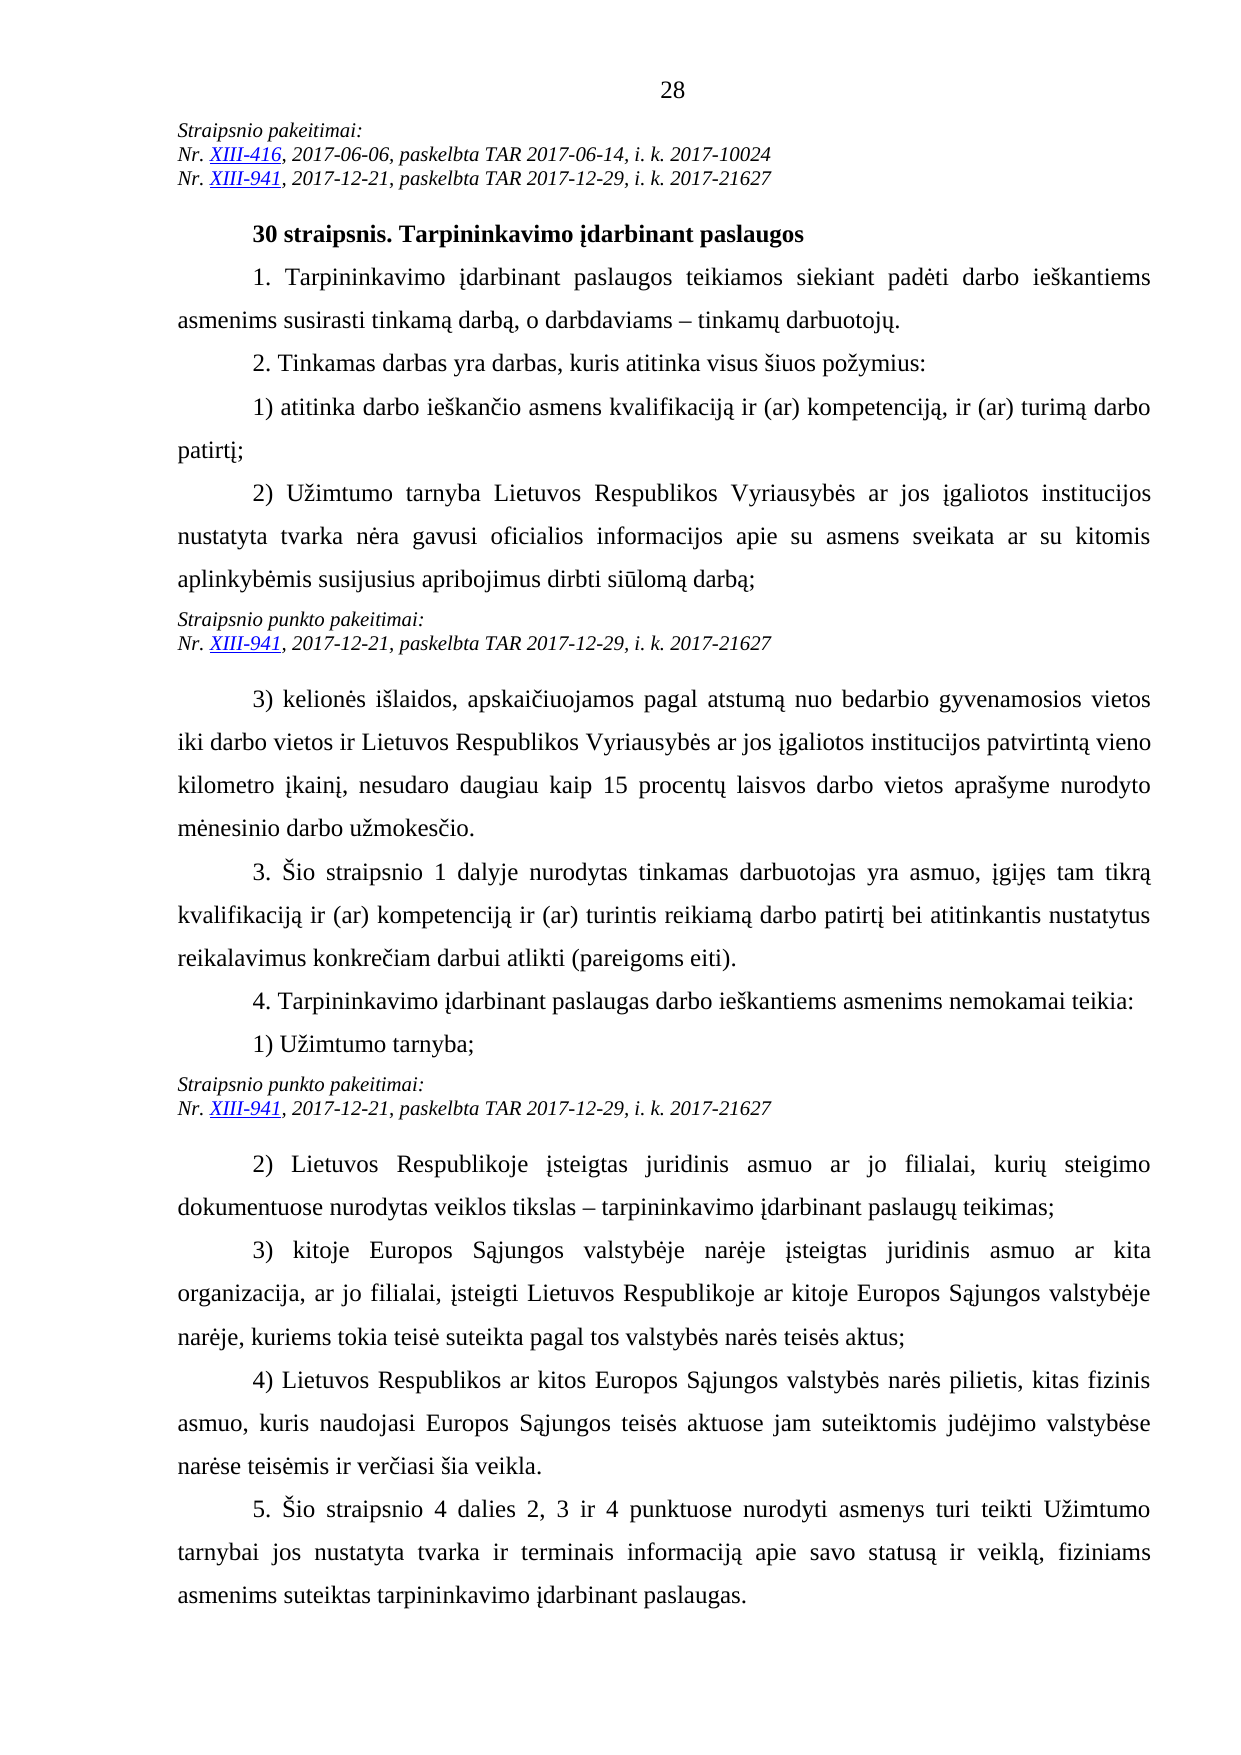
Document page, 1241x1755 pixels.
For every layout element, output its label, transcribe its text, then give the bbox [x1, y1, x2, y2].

text Nr. XIII-941, 2017-12-21, paskelbta TAR 2017-12-29, i. k. 2017-21627 [177, 1096, 1152, 1120]
text 2) Lietuvos Respublikoje įsteigtas juridinis asmuo ar jo filialai, kurių steigimo dokumentuose nurodytas veiklos tikslas – tarpininkavimo įdarbinant paslaugų teikimas; [177, 1149, 1152, 1221]
text 2. Tinkamas darbas yra darbas, kuris atitinka visus šiuos požymius: [177, 348, 1152, 377]
text 1) Užimtumo tarnyba; [177, 1029, 1152, 1058]
text 3) kelionės išlaidos, apskaičiuojamos pagal atstumą nuo bedarbio gyvenamosios vietos iki darbo vietos ir Lietuvos Respublikos Vyriausybės ar jos įgaliotos institucijos patvirtintą vieno kilometro įkainį, nesudaro daugiau kaip 15 procentų laisvos darbo vietos aprašyme nurodyto mėnesinio darbo užmokesčio. [177, 684, 1152, 842]
text 30 straipsnis. Tarpininkavimo įdarbinant paslaugos [177, 219, 1152, 248]
text Straipsnio pakeitimai: [177, 118, 1152, 142]
text 5. Šio straipsnio 4 dalies 2, 3 ir 4 punktuose nurodyti asmenys turi teikti Užimtumo tarnybai jos nustatyta tvarka ir terminais informaciją apie savo statusą ir veiklą, fiziniams asmenims suteiktas tarpininkavimo įdarbinant paslaugas. [177, 1494, 1152, 1609]
text 4) Lietuvos Respublikos ar kitos Europos Sąjungos valstybės narės pilietis, kitas fizinis asmuo, kuris naudojasi Europos Sąjungos teisės aktuose jam suteiktomis judėjimo valstybėse narėse teisėmis ir verčiasi šia veikla. [177, 1365, 1152, 1480]
text Straipsnio punkto pakeitimai: [177, 607, 1152, 631]
text Nr. XIII-941, 2017-12-21, paskelbta TAR 2017-12-29, i. k. 2017-21627 [177, 631, 1152, 655]
text 2) Užimtumo tarnyba Lietuvos Respublikos Vyriausybės ar jos įgaliotos institucijos nustatyta tvarka nėra gavusi oficialios informacijos apie su asmens sveikata ar su kitomis aplinkybėmis susijusius apribojimus dirbti siūlomą darbą; [177, 478, 1152, 593]
text 1. Tarpininkavimo įdarbinant paslaugos teikiamos siekiant padėti darbo ieškantiems asmenims susirasti tinkamą darbą, o darbdaviams – tinkamų darbuotojų. [177, 262, 1152, 334]
text 3) kitoje Europos Sąjungos valstybėje narėje įsteigtas juridinis asmuo ar kita organizacija, ar jo filialai, įsteigti Lietuvos Respublikoje ar kitoje Europos Sąjungos valstybėje narėje, kuriems tokia teisė suteikta pagal tos valstybės narės teisės aktus; [177, 1235, 1152, 1350]
text Nr. XIII-941, 2017-12-21, paskelbta TAR 2017-12-29, i. k. 2017-21627 [177, 166, 1152, 190]
text Nr. XIII-416, 2017-06-06, paskelbta TAR 2017-06-14, i. k. 2017-10024 [177, 142, 1152, 166]
text Straipsnio punkto pakeitimai: [177, 1072, 1152, 1096]
text 1) atitinka darbo ieškančio asmens kvalifikaciją ir (ar) kompetenciją, ir (ar) turimą darbo patirtį; [177, 392, 1152, 463]
text 4. Tarpininkavimo įdarbinant paslaugas darbo ieškantiems asmenims nemokamai teikia: [177, 986, 1152, 1015]
text 3. Šio straipsnio 1 dalyje nurodytas tinkamas darbuotojas yra asmuo, įgijęs tam tikrą kvalifikaciją ir (ar) kompetenciją ir (ar) turintis reikiamą darbo patirtį bei atitinkantis nustatytus reikalavimus konkrečiam darbui atlikti (pareigoms eiti). [177, 857, 1152, 972]
